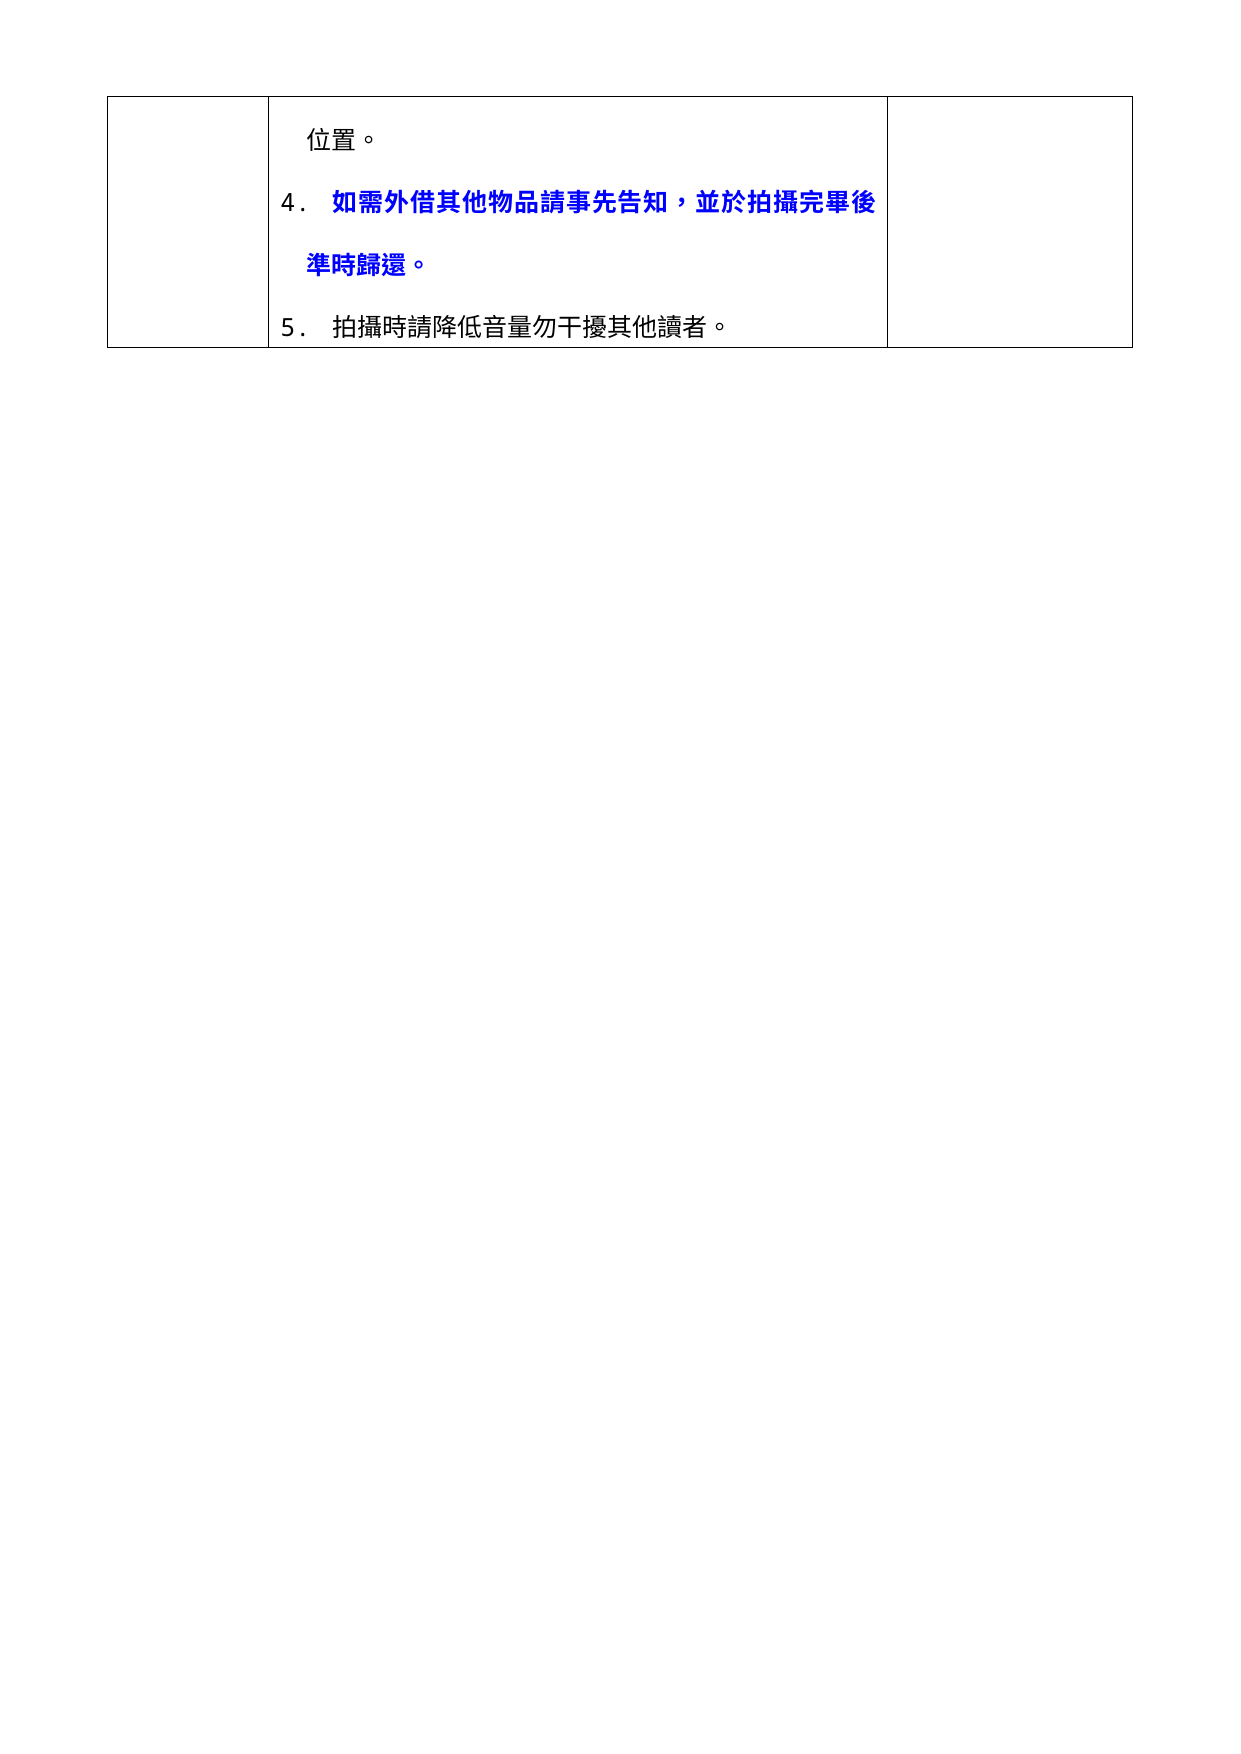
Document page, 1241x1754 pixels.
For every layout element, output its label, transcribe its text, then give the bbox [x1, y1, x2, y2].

table_cell [888, 97, 1132, 347]
table_cell 5樓僅限周六、周日提供外借拍攝。 陽台一律不能外出拍攝，且至少保留1間團體視聽室可供其他讀者使用。 各區多媒體設備及多媒體資料一律不能任意移動位置。 如需外借其他物品請事先告知，並於拍攝完畢後準時歸還。 拍攝時請降低音量勿干擾其他讀者。 [269, 97, 887, 347]
table_cell [108, 97, 268, 347]
